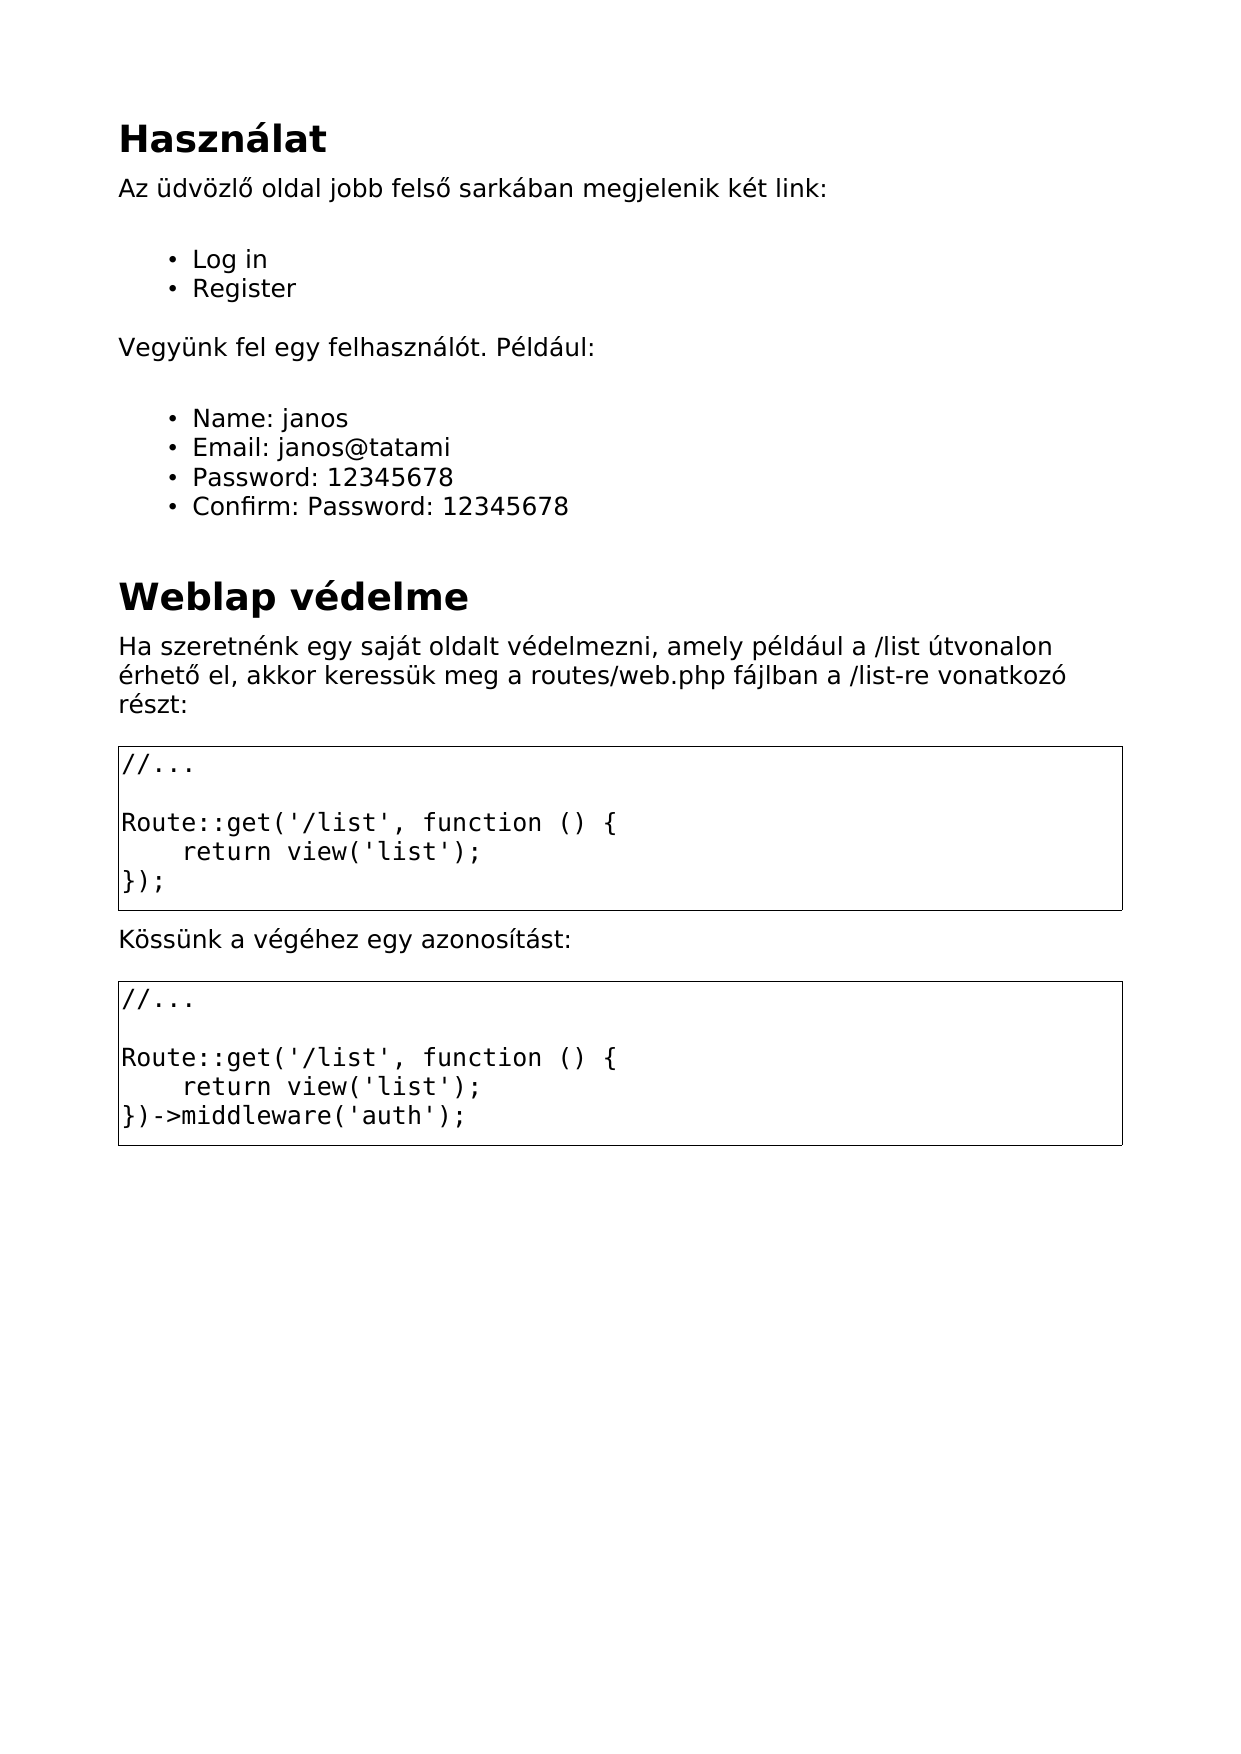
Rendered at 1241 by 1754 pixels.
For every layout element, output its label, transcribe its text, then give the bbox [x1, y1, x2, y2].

list Password: 12345678 [177, 463, 1122, 492]
list Log in [177, 245, 1122, 274]
list Confirm: Password: 12345678 [177, 492, 1122, 521]
table_header //... Route::get('/list', function () { return view('list'); })->middleware('auth'); [119, 982, 1122, 1145]
table_header //... Route::get('/list', function () { return view('list'); }); [119, 747, 1122, 910]
text Vegyünk fel egy felhasználót. Például: [118, 333, 1122, 362]
subtitle Használat [118, 118, 1122, 162]
list Register [177, 274, 1122, 304]
list Name: janos [177, 404, 1122, 433]
text Az üdvözlő oldal jobb felső sarkában megjelenik két link: [118, 174, 1122, 203]
subtitle Weblap védelme [118, 576, 1122, 619]
text Ha szeretnénk egy saját oldalt védelmezni, amely például a /list útvonalon érhető el, akkor keressük meg a routes/web.php fájlban a /list-re vonatkozó részt: [118, 632, 1122, 719]
list Email: janos@tatami [177, 433, 1122, 463]
text Kössünk a végéhez egy azonosítást: [118, 925, 1122, 954]
